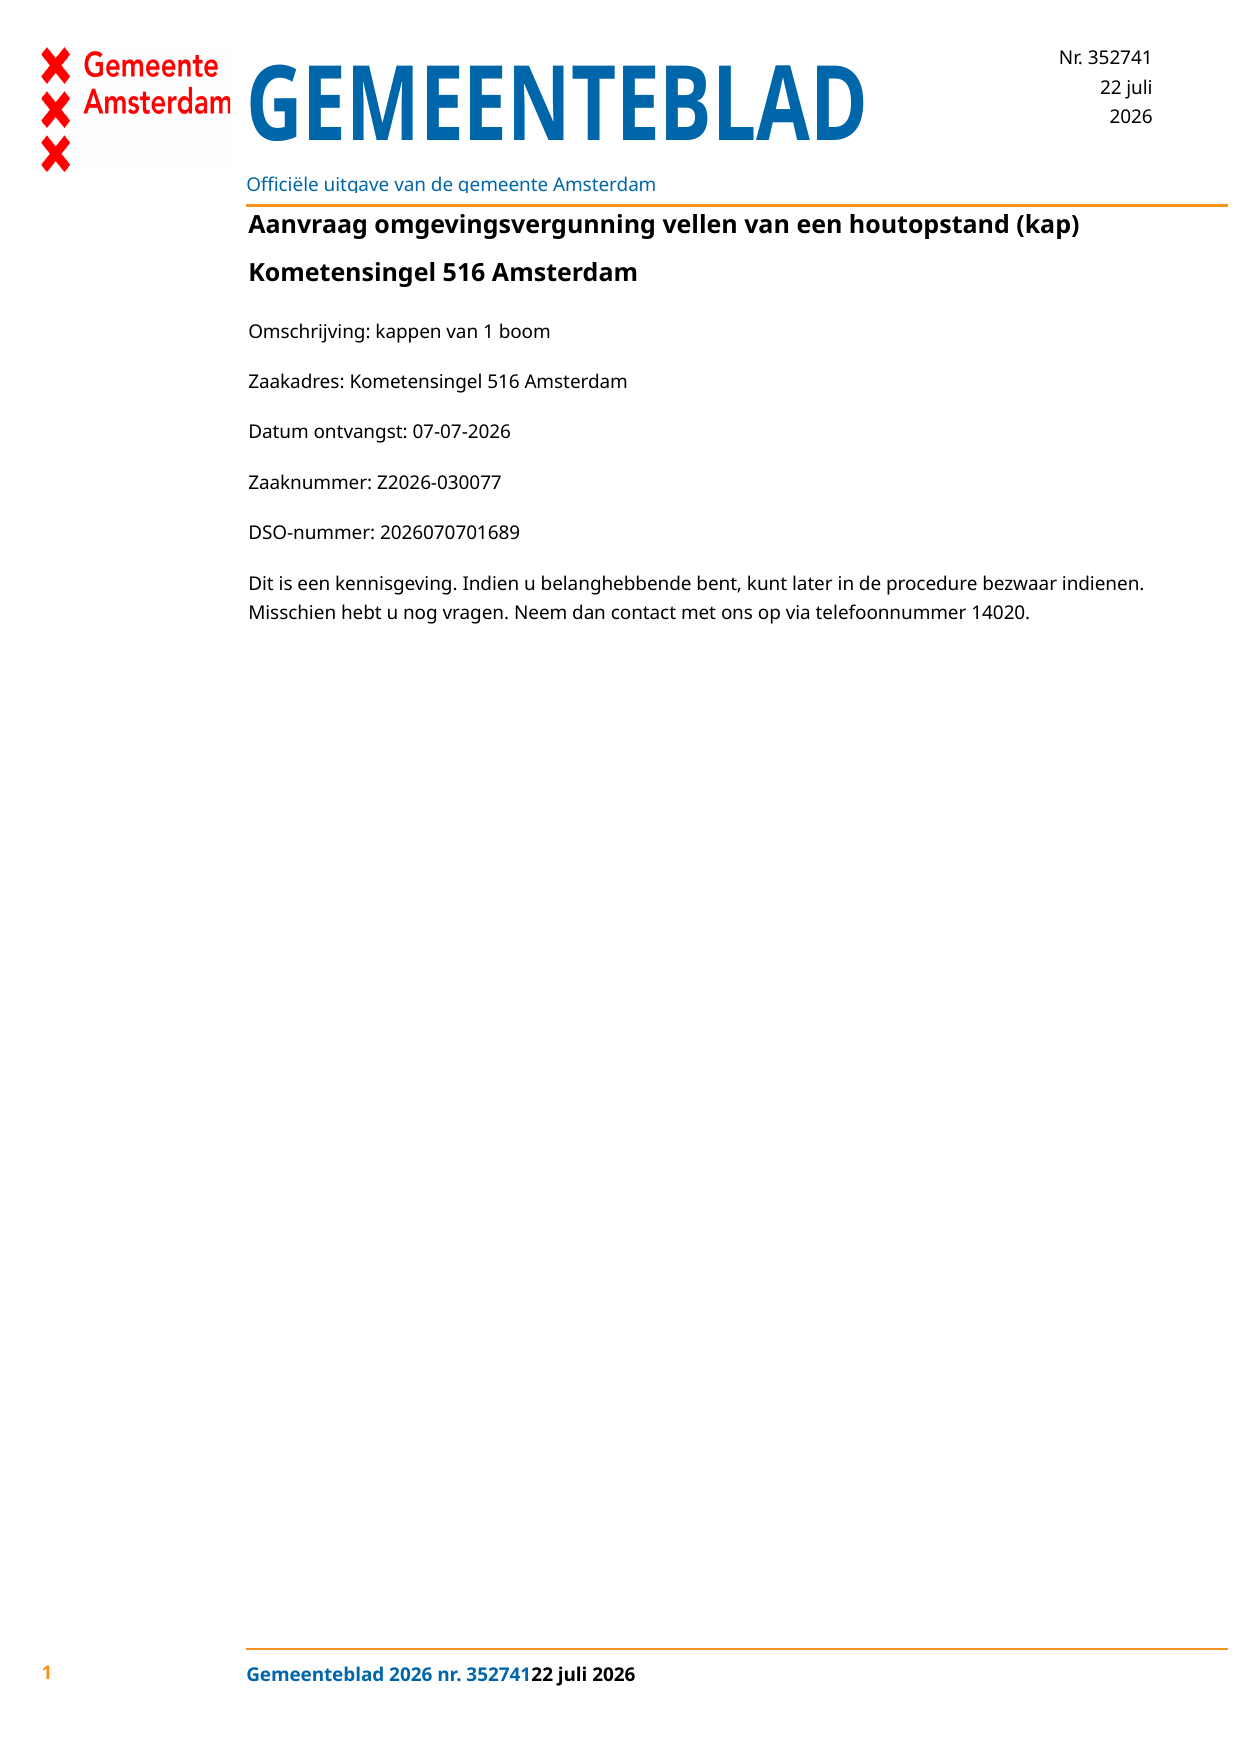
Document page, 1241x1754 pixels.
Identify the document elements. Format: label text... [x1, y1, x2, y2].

text Aanvraag omgevingsvergunning vellen van een houtopstand (kap) Kometensingel 516 Amsterdam [248, 207, 1152, 288]
picture [41, 47, 231, 172]
text DSO-nummer: 2026070701689 [248, 519, 1152, 545]
text Omschrijving: kappen van 1 boom [248, 318, 1152, 344]
text Zaakadres: Kometensingel 516 Amsterdam [248, 368, 1152, 394]
text Datum ontvangst: 07-07-2026 [248, 419, 1152, 444]
text Zaaknummer: Z2026-030077 [248, 469, 1152, 495]
text Dit is een kennisgeving. Indien u belanghebbende bent, kunt later in de procedure bezwaar indienen. Misschien hebt u nog vragen. Neem dan contact met ons op via telefoonnummer 14020. [248, 570, 1152, 625]
